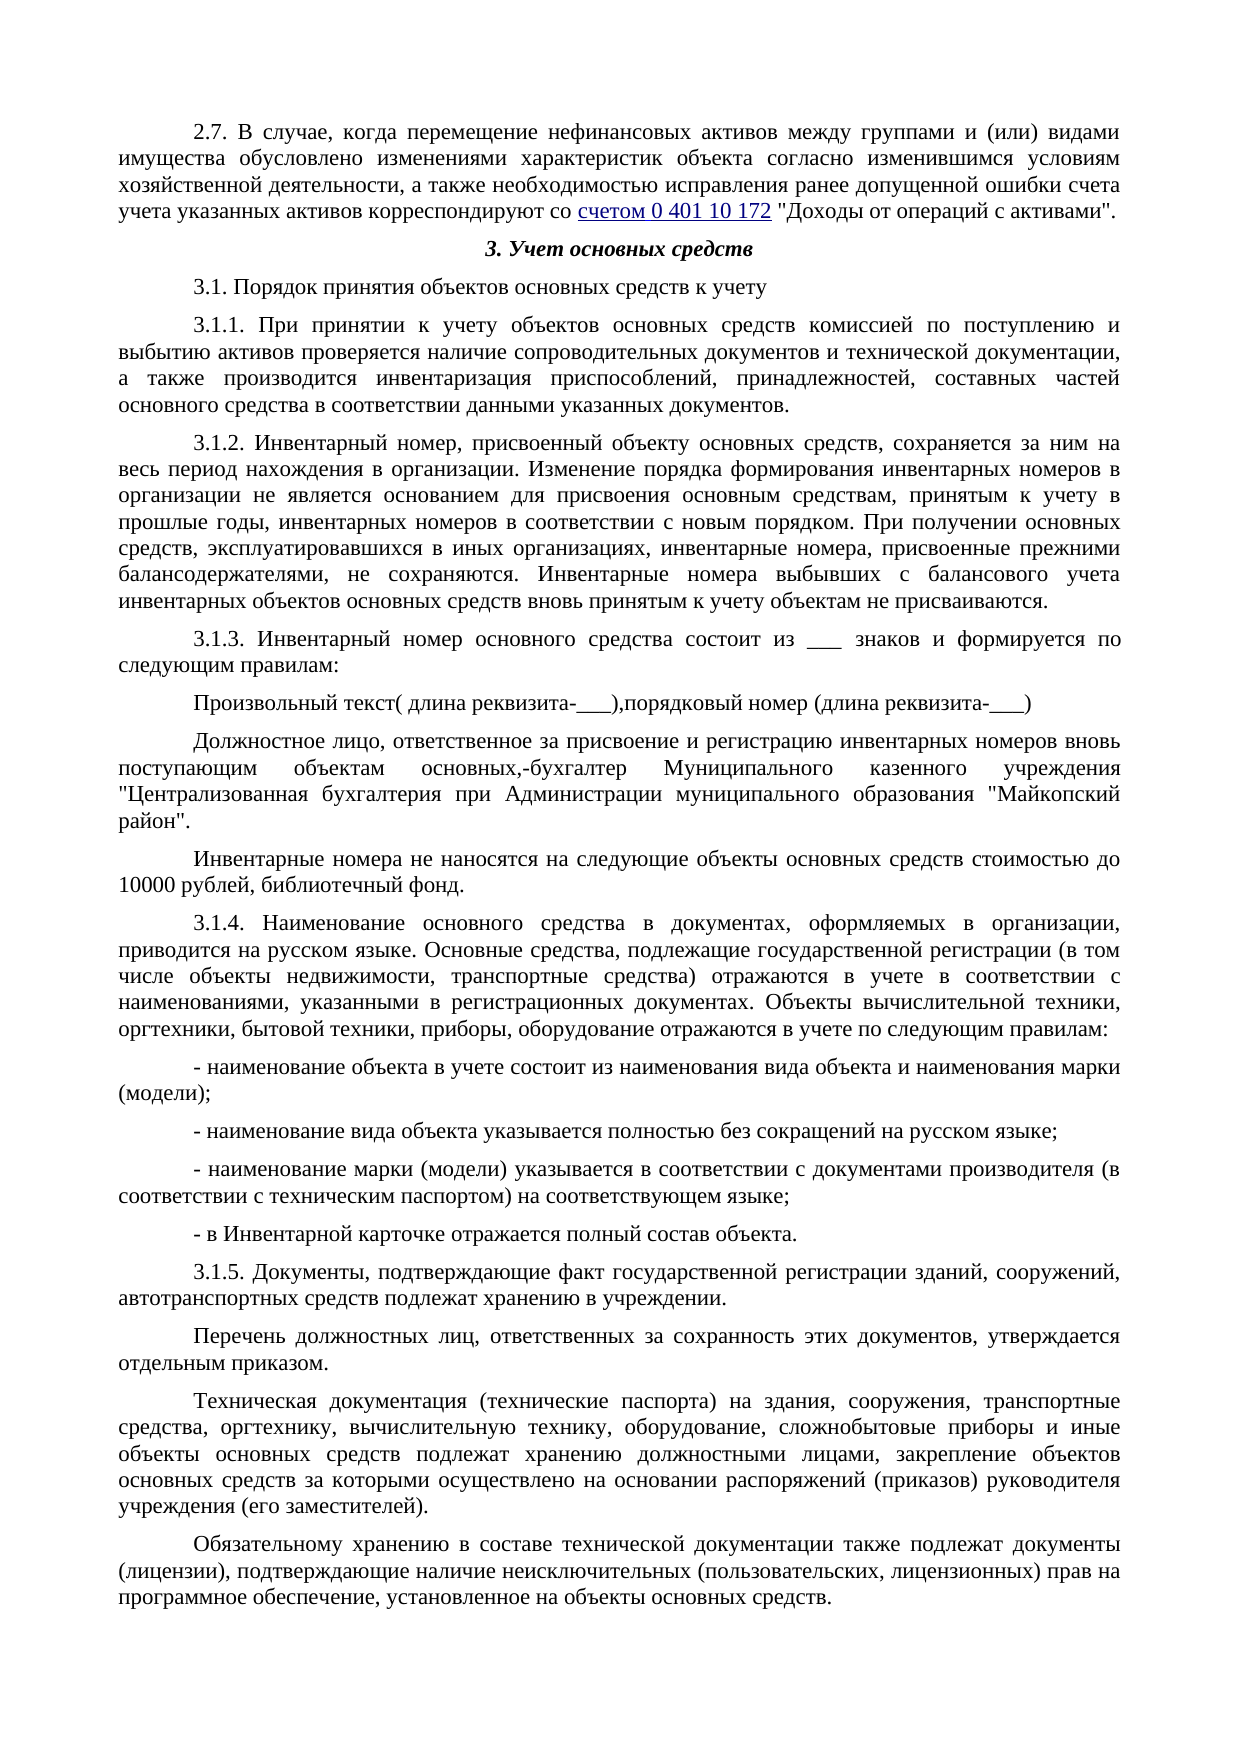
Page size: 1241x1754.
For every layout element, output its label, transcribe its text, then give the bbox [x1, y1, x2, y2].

text 3. Учет основных средств [118, 235, 1122, 262]
text - наименование объекта в учете состоит из наименования вида объекта и наименования марки (модели); [118, 1053, 1122, 1106]
text Должностное лицо, ответственное за присвоение и регистрацию инвентарных номеров вновь поступающим объектам основных,-бухгалтер Муниципального казенного учреждения "Централизованная бухгалтерия при Администрации муниципального образования "Майкопский район". [118, 728, 1122, 833]
text - в Инвентарной карточке отражается полный состав объекта. [118, 1220, 1122, 1246]
text 3.1.5. Документы, подтверждающие факт государственной регистрации зданий, сооружений, автотранспортных средств подлежат хранению в учреждении. [118, 1258, 1122, 1311]
text 3.1.3. Инвентарный номер основного средства состоит из ___ знаков и формируется по следующим правилам: [118, 625, 1122, 678]
text Техническая документация (технические паспорта) на здания, сооружения, транспортные средства, оргтехнику, вычислительную технику, оборудование, сложнобытовые приборы и иные объекты основных средств подлежат хранению должностными лицами, закрепление объектов основных средств за которыми осуществлено на основании распоряжений (приказов) руководителя учреждения (его заместителей). [118, 1387, 1122, 1519]
text 3.1. Порядок принятия объектов основных средств к учету [118, 273, 1122, 300]
text 3.1.1. При принятии к учету объектов основных средств комиссией по поступлению и выбытию активов проверяется наличие сопроводительных документов и технической документации, а также производится инвентаризация приспособлений, принадлежностей, составных частей основного средства в соответствии данными указанных документов. [118, 312, 1122, 417]
text Перечень должностных лиц, ответственных за сохранность этих документов, утверждается отдельным приказом. [118, 1322, 1122, 1375]
text - наименование вида объекта указывается полностью без сокращений на русском языке; [118, 1117, 1122, 1144]
text 3.1.4. Наименование основного средства в документах, оформляемых в организации, приводится на русском языке. Основные средства, подлежащие государственной регистрации (в том числе объекты недвижимости, транспортные средства) отражаются в учете в соответствии с наименованиями, указанными в регистрационных документах. Объекты вычислительной техники, оргтехники, бытовой техники, приборы, оборудование отражаются в учете по следующим правилам: [118, 909, 1122, 1041]
text 3.1.2. Инвентарный номер, присвоенный объекту основных средств, сохраняется за ним на весь период нахождения в организации. Изменение порядка формирования инвентарных номеров в организации не является основанием для присвоения основным средствам, принятым к учету в прошлые годы, инвентарных номеров в соответствии с новым порядком. При получении основных средств, эксплуатировавшихся в иных организациях, инвентарные номера, присвоенные прежними балансодержателями, не сохраняются. Инвентарные номера выбывших с балансового учета инвентарных объектов основных средств вновь принятым к учету объектам не присваиваются. [118, 429, 1122, 613]
text Обязательному хранению в составе технической документации также подлежат документы (лицензии), подтверждающие наличие неисключительных (пользовательских, лицензионных) прав на программное обеспечение, установленное на объекты основных средств. [118, 1531, 1122, 1609]
text Инвентарные номера не наносятся на следующие объекты основных средств стоимостью до 10000 рублей, библиотечный фонд. [118, 845, 1122, 897]
text 2.7. В случае, когда перемещение нефинансовых активов между группами и (или) видами имущества обусловлено изменениями характеристик объекта согласно изменившимся условиям хозяйственной деятельности, а также необходимостью исправления ранее допущенной ошибки счета учета указанных активов корреспондируют со счетом 0 401 10 172 "Доходы от операций с активами". [118, 118, 1122, 223]
text - наименование марки (модели) указывается в соответствии с документами производителя (в соответствии с техническим паспортом) на соответствующем языке; [118, 1155, 1122, 1208]
text Произвольный текст( длина реквизита-___),порядковый номер (длина реквизита-___) [118, 689, 1122, 716]
